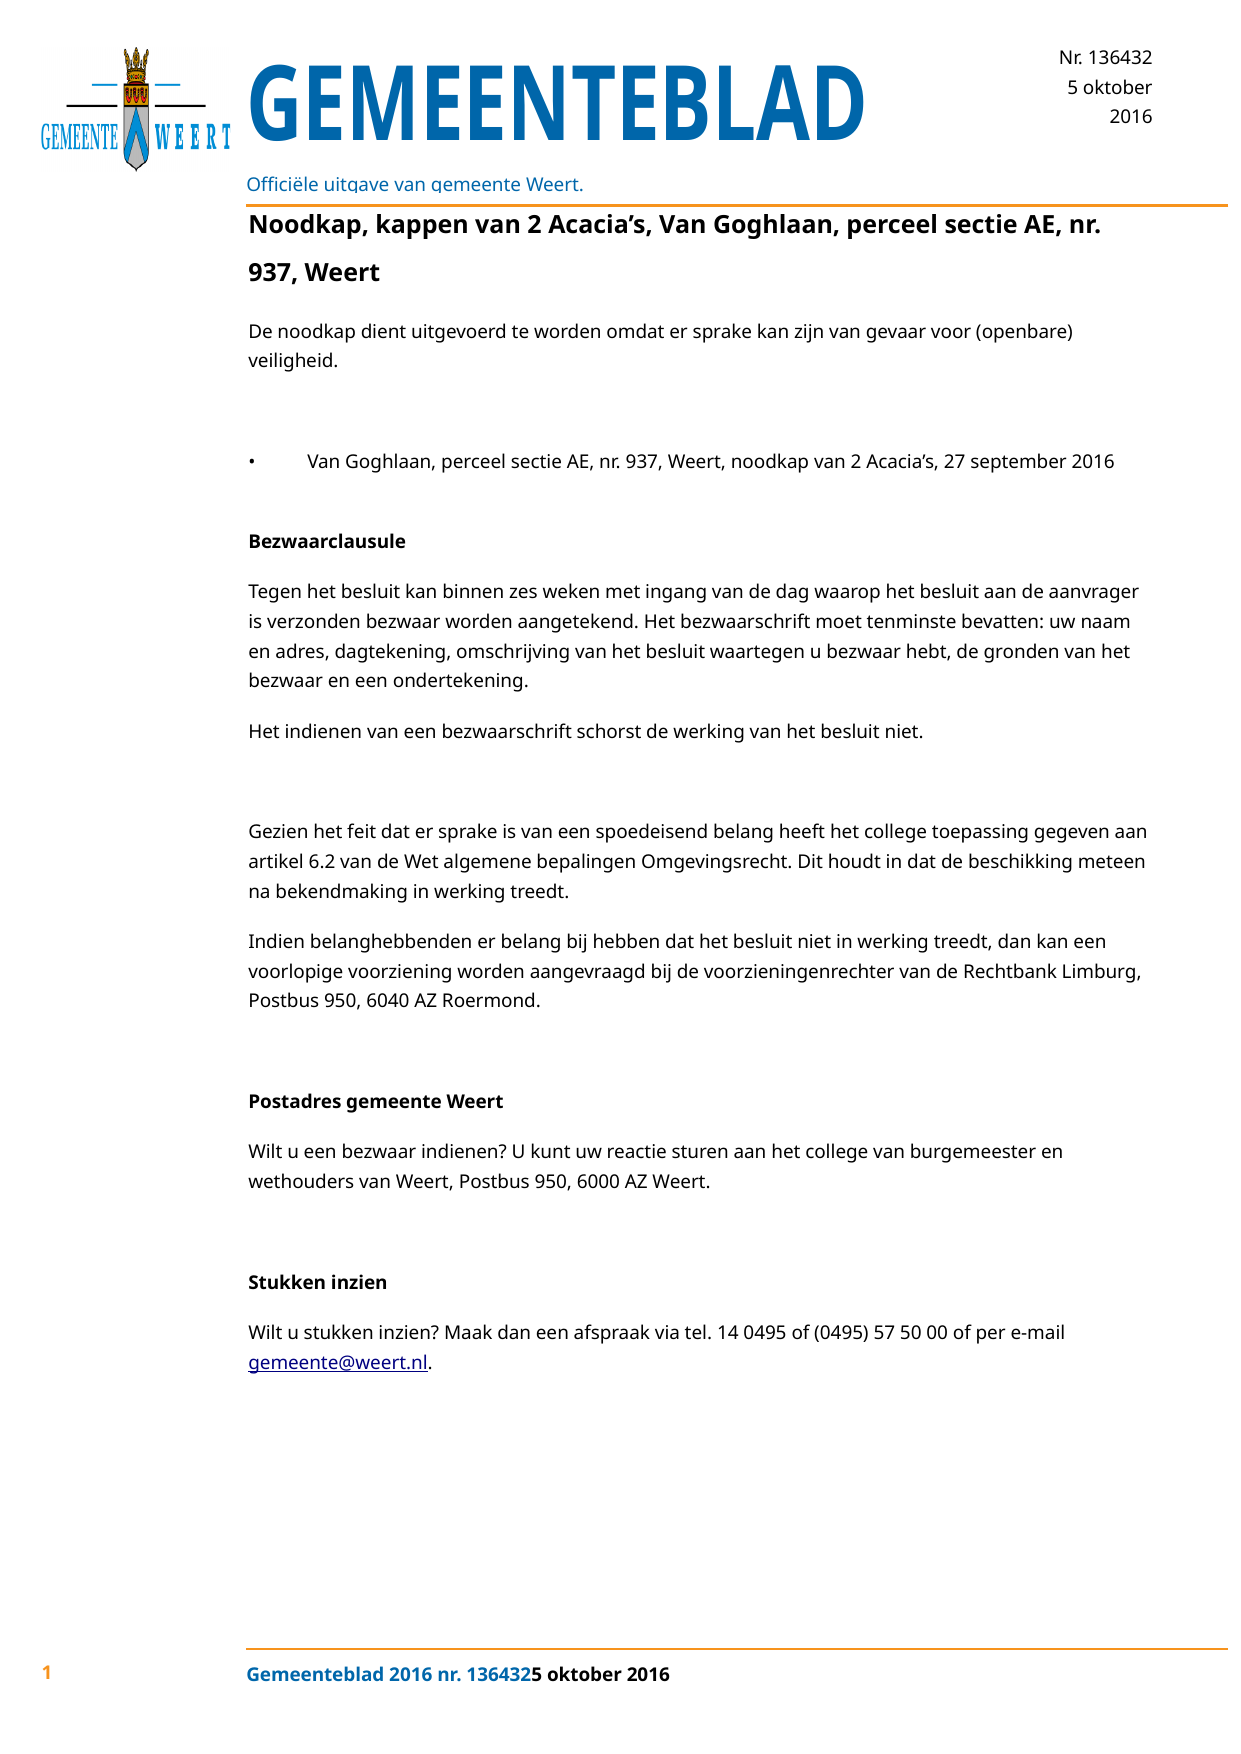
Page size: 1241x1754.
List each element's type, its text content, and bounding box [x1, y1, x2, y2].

picture [41, 47, 231, 172]
text De noodkap dient uitgevoerd te worden omdat er sprake kan zijn van gevaar voor (openbare) veiligheid. [248, 318, 1152, 373]
text Tegen het besluit kan binnen zes weken met ingang van de dag waarop het besluit aan de aanvrager is verzonden bezwaar worden aangetekend. Het bezwaarschrift moet tenminste bevatten: uw naam en adres, dagtekening, omschrijving van het besluit waartegen u bezwaar hebt, de gronden van het bezwaar en een ondertekening. [248, 579, 1152, 693]
text Indien belanghebbenden er belang bij hebben dat het besluit niet in werking treedt, dan kan een voorlopige voorziening worden aangevraagd bij de voorzieningenrechter van de Rechtbank Limburg, Postbus 950, 6040 AZ Roermond. [248, 928, 1152, 1013]
text Gezien het feit dat er sprake is van een spoedeisend belang heeft het college toepassing gegeven aan artikel 6.2 van de Wet algemene bepalingen Omgevingsrecht. Dit houdt in dat de beschikking meteen na bekendmaking in werking treedt. [248, 819, 1152, 904]
list Van Goghlaan, perceel sectie AE, nr. 937, Weert, noodkap van 2 Acacia’s, 27 september 2016 [248, 448, 1152, 474]
text Bezwaarclausule [248, 528, 1152, 554]
text Wilt u stukken inzien? Maak dan een afspraak via tel. 14 0495 of (0495) 57 50 00 of per e-mail gemeente@weert.nl. [248, 1319, 1152, 1375]
text Postadres gemeente Weert [248, 1088, 1152, 1114]
text Noodkap, kappen van 2 Acacia’s, Van Goghlaan, perceel sectie AE, nr. 937, Weert [248, 207, 1152, 288]
text Het indienen van een bezwaarschrift schorst de werking van het besluit niet. [248, 718, 1152, 744]
text Stukken inzien [248, 1269, 1152, 1295]
text Wilt u een bezwaar indienen? U kunt uw reactie sturen aan het college van burgemeester en wethouders van Weert, Postbus 950, 6000 AZ Weert. [248, 1139, 1152, 1194]
